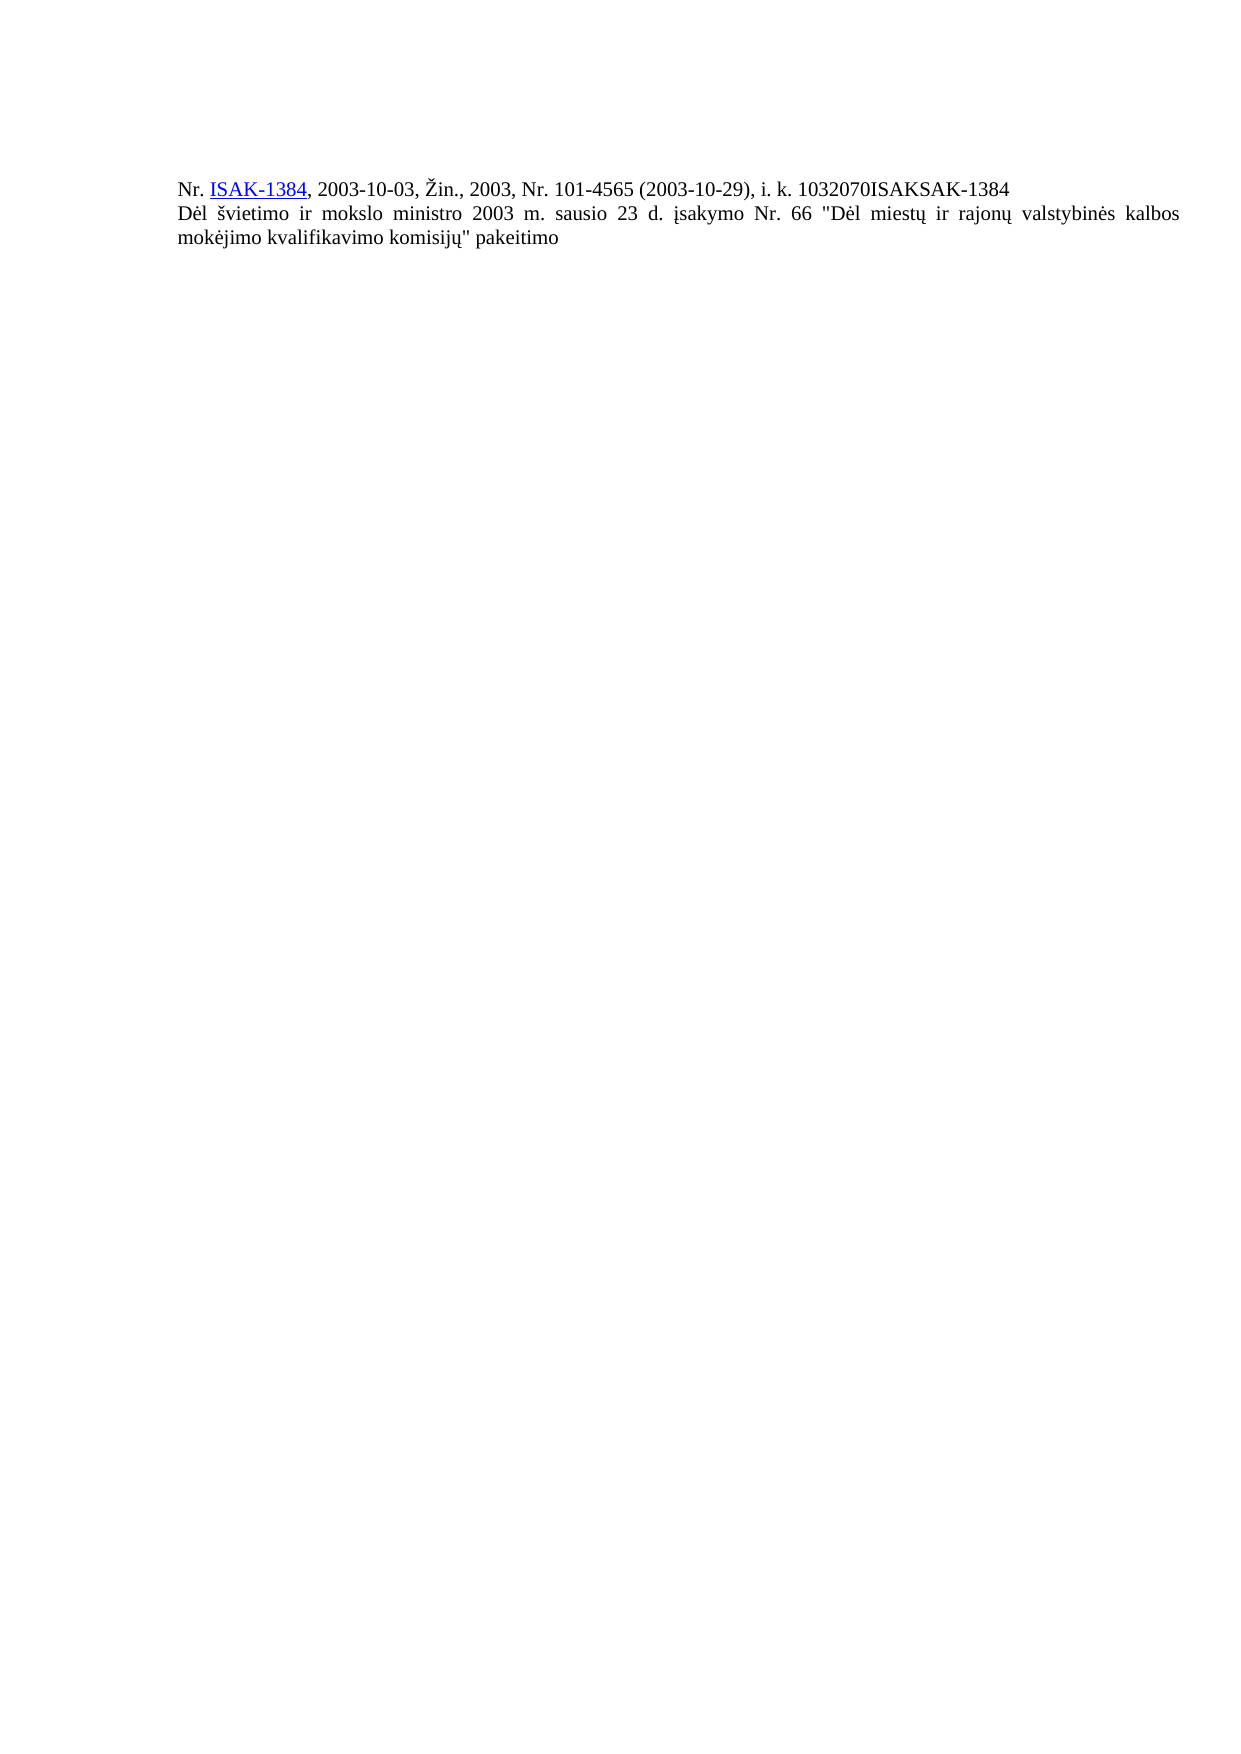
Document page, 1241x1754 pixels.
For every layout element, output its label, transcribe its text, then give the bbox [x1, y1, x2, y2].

text Nr. ISAK-1384, 2003-10-03, Žin., 2003, Nr. 101-4565 (2003-10-29), i. k. 1032070ISAKSAK-1384 [177, 177, 1181, 201]
text Dėl švietimo ir mokslo ministro 2003 m. sausio 23 d. įsakymo Nr. 66 "Dėl miestų ir rajonų valstybinės kalbos mokėjimo kvalifikavimo komisijų" pakeitimo [177, 201, 1181, 249]
